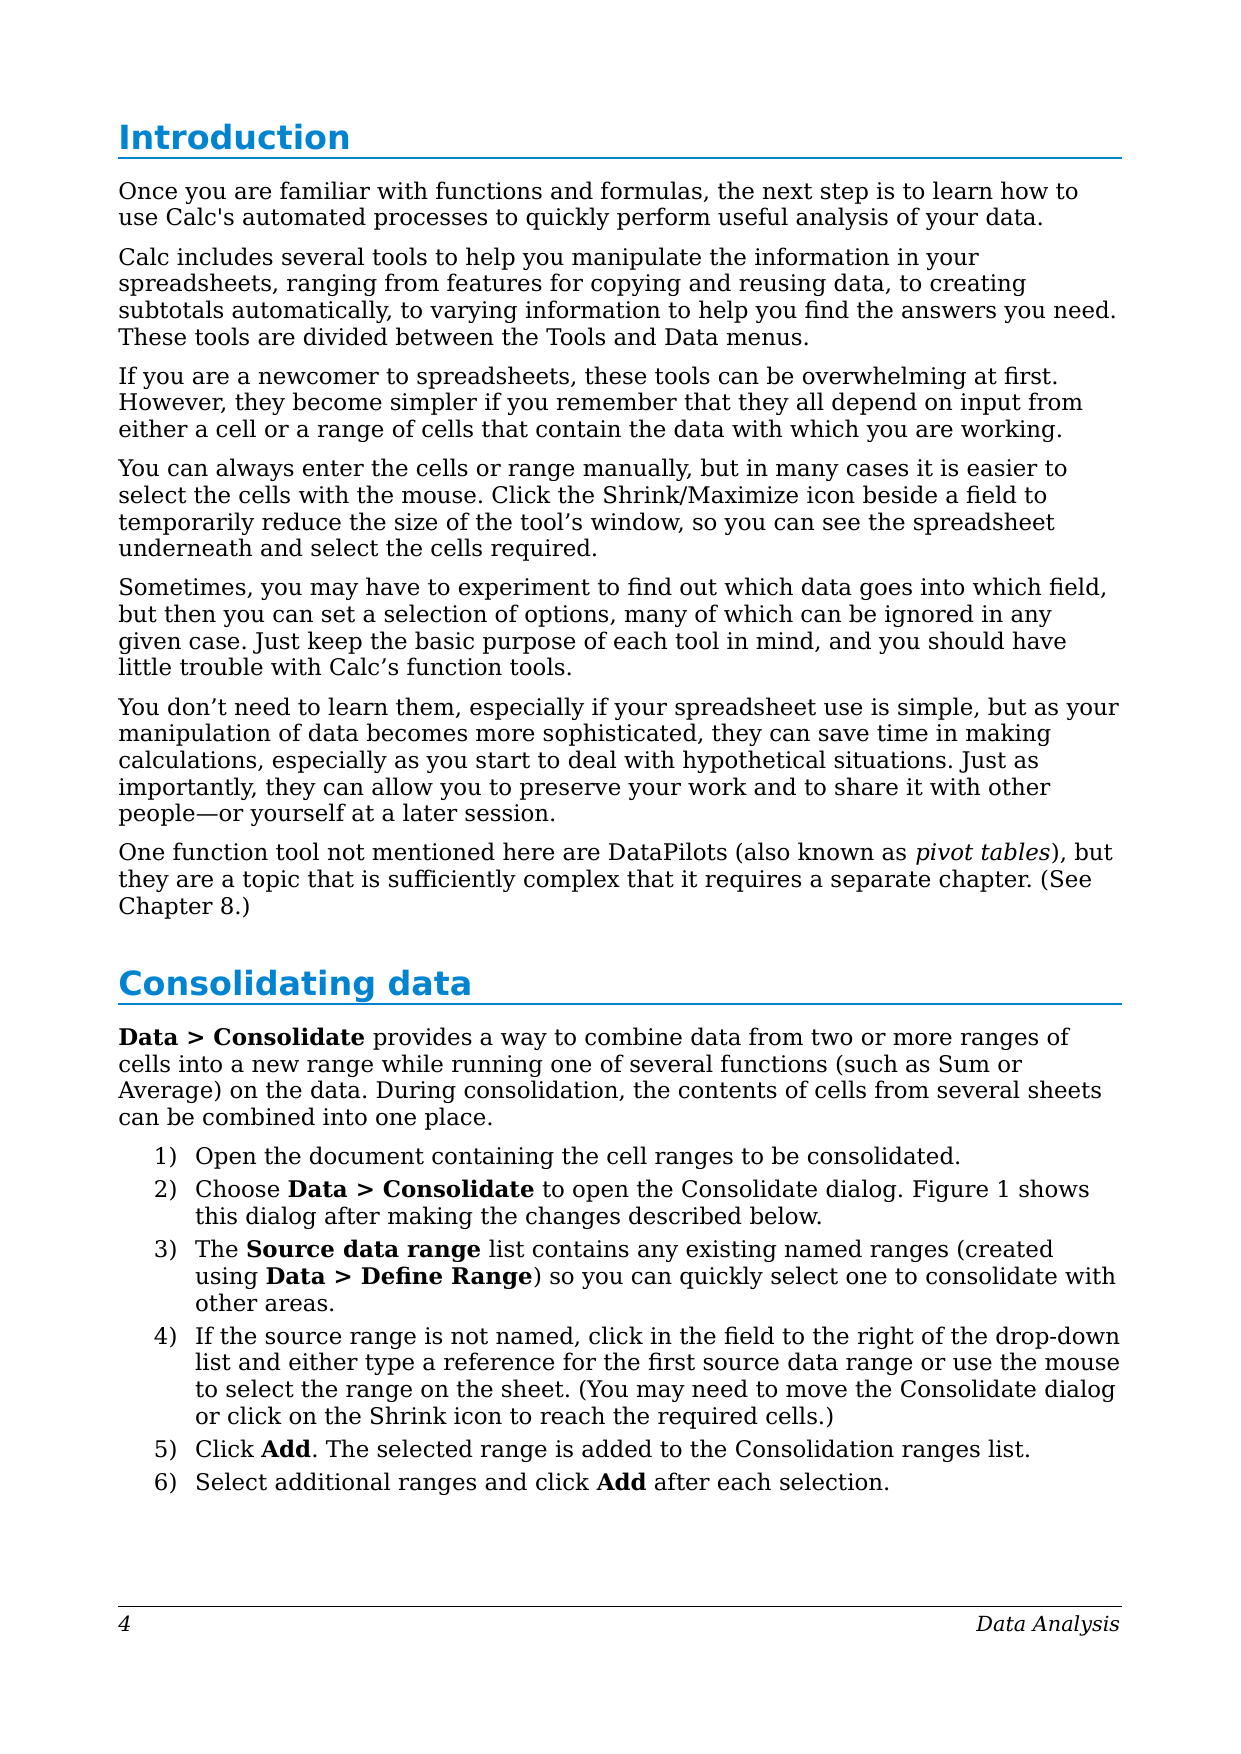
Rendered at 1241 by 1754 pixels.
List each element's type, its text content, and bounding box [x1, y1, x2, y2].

text Calc includes several tools to help you manipulate the information in your spreadsheets, ranging from features for copying and reusing data, to creating subtotals automatically, to varying information to help you find the answers you need. These tools are divided between the Tools and Data menus. [118, 244, 1122, 350]
text Data > Consolidate provides a way to combine data from two or more ranges of cells into a new range while running one of several functions (such as Sum or Average) on the data. During consolidation, the contents of cells from several sheets can be combined into one place. [118, 1024, 1122, 1131]
list Select additional ranges and click Add after each selection. [177, 1469, 1122, 1496]
text Sometimes, you may have to experiment to find out which data goes into which field, but then you can set a selection of options, many of which can be ignored in any given case. Just keep the basic purpose of each tool in mind, and you should have little trouble with Calc’s function tools. [118, 574, 1122, 681]
list Click Add. The selected range is added to the Consolidation ranges list. [177, 1436, 1122, 1463]
subtitle Consolidating data [118, 964, 1122, 1003]
text Once you are familiar with functions and formulas, the next step is to learn how to use Calc's automated processes to quickly perform useful analysis of your data. [118, 178, 1122, 231]
list The Source data range list contains any existing named ranges (created using Data > Define Range) so you can quickly select one to consolidate with other areas. [177, 1236, 1122, 1317]
text One function tool not mentioned here are DataPilots (also known as pivot tables), but they are a topic that is sufficiently complex that it requires a separate chapter. (See Chapter 8.) [118, 839, 1122, 919]
list Open the document containing the cell ranges to be consolidated. [177, 1143, 1122, 1170]
text You don’t need to learn them, especially if your spreadsheet use is simple, but as your manipulation of data becomes more sophisticated, they can save time in making calculations, especially as you start to deal with hypothetical situations. Just as importantly, they can allow you to preserve your work and to share it with other people—or yourself at a later session. [118, 694, 1122, 827]
text You can always enter the cells or range manually, but in many cases it is easier to select the cells with the mouse. Click the Shrink/Maximize icon beside a field to temporarily reduce the size of the tool’s window, so you can see the spreadsheet underneath and select the cells required. [118, 455, 1122, 562]
subtitle Introduction [118, 118, 1122, 157]
text If you are a newcomer to spreadsheets, these tools can be overwhelming at first. However, they become simpler if you remember that they all depend on input from either a cell or a range of cells that contain the data with which you are working. [118, 363, 1122, 443]
list Choose Data > Consolidate to open the Consolidate dialog. Figure 1 shows this dialog after making the changes described below. [177, 1176, 1122, 1230]
list If the source range is not named, click in the field to the right of the drop-down list and either type a reference for the first source data range or use the mouse to select the range on the sheet. (You may need to move the Consolidate dialog or click on the Shrink icon to reach the required cells.) [177, 1323, 1122, 1429]
